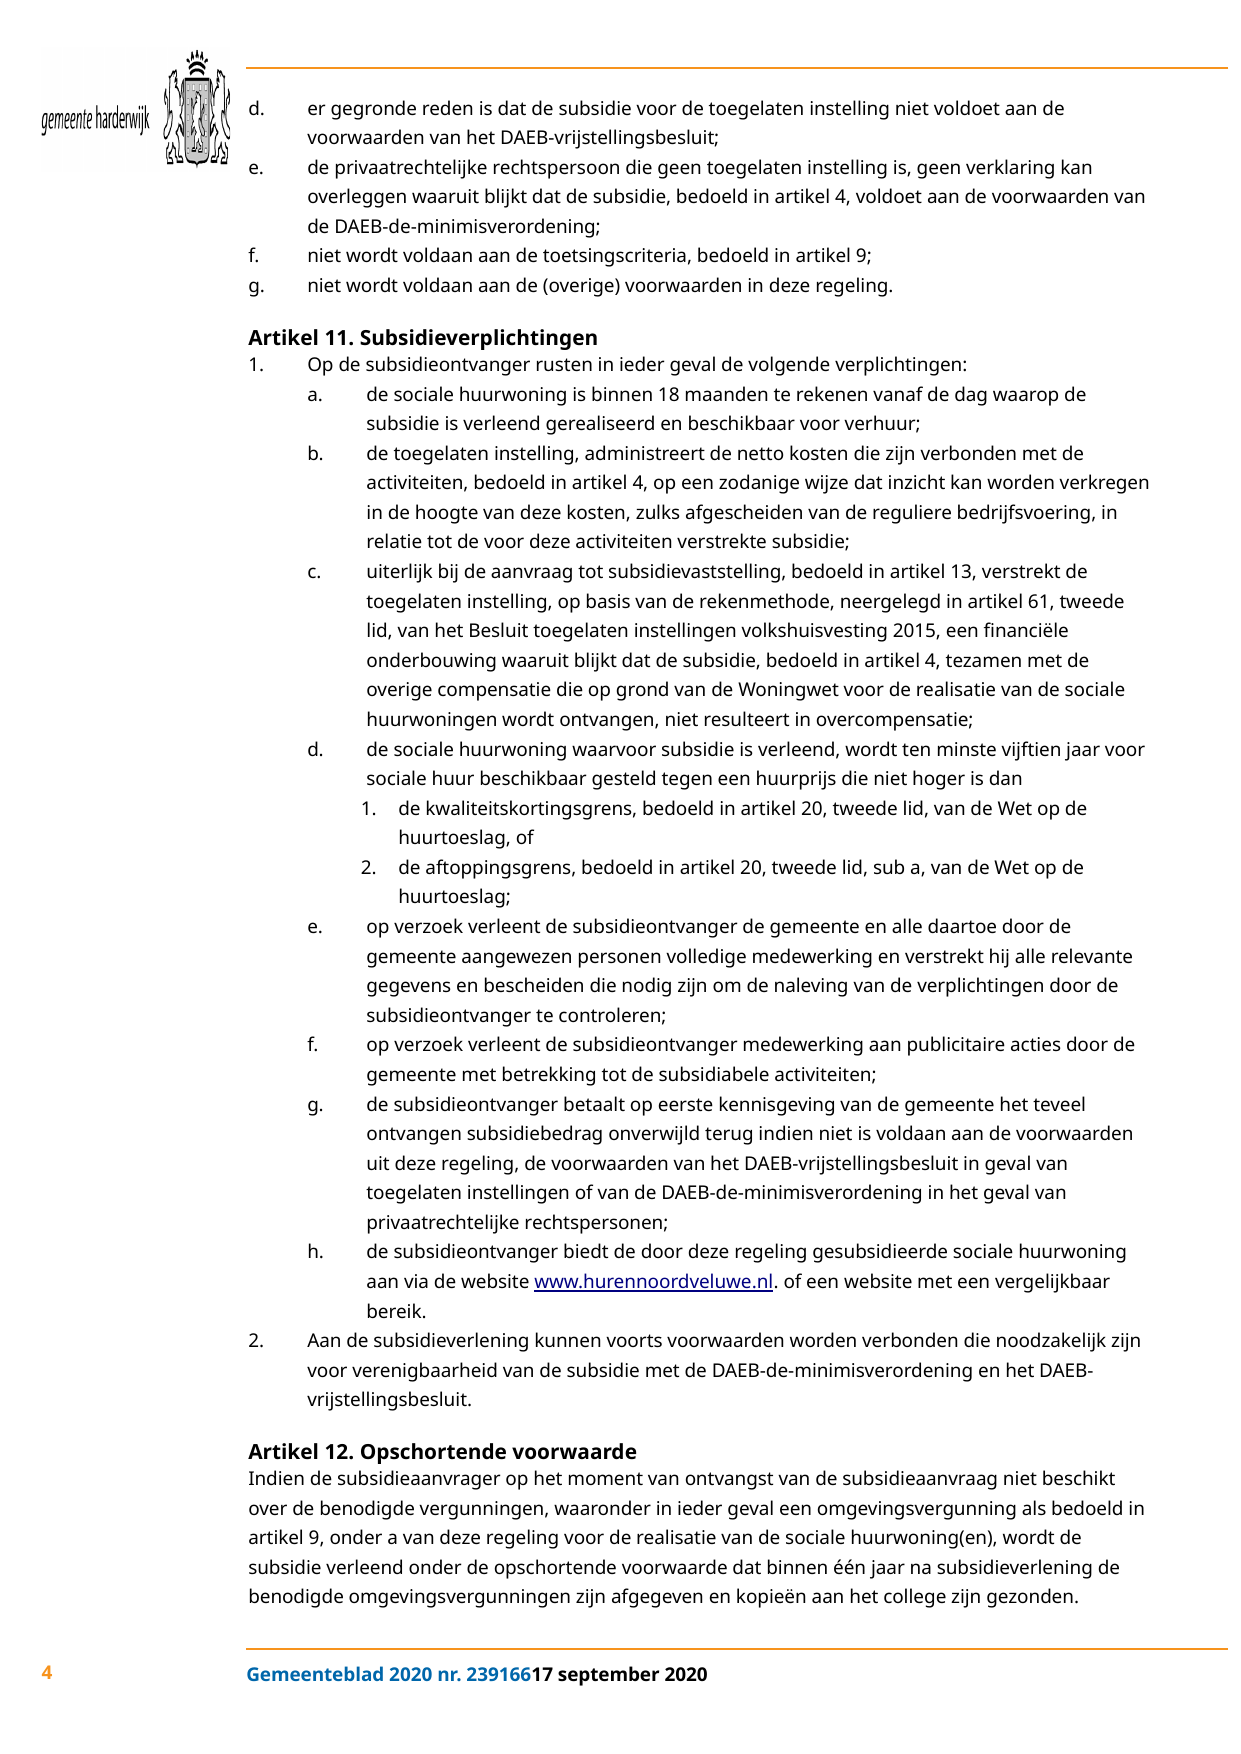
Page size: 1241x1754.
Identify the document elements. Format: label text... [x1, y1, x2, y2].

list de subsidieontvanger biedt de door deze regeling gesubsidieerde sociale huurwoning aan via de website www.hurennoordveluwe.nl. of een website met een vergelijkbaar bereik. [307, 1239, 1152, 1323]
list de sociale huurwoning waarvoor subsidie is verleend, wordt ten minste vijftien jaar voor sociale huur beschikbaar gesteld tegen een huurprijs die niet hoger is dan [307, 736, 1152, 791]
list niet wordt voldaan aan de (overige) voorwaarden in deze regeling. [248, 272, 1152, 298]
list de aftoppingsgrens, bedoeld in artikel 20, tweede lid, sub a, van de Wet op de huurtoeslag; [361, 854, 1152, 909]
list niet wordt voldaan aan de toetsingscriteria, bedoeld in artikel 9; [248, 243, 1152, 268]
text Artikel 12. Opschortende voorwaarde [248, 1437, 1152, 1465]
list de sociale huurwoning is binnen 18 maanden te rekenen vanaf de dag waarop de subsidie is verleend gerealiseerd en beschikbaar voor verhuur; [307, 381, 1152, 436]
list de privaatrechtelijke rechtspersoon die geen toegelaten instelling is, geen verklaring kan overleggen waaruit blijkt dat de subsidie, bedoeld in artikel 4, voldoet aan de voorwaarden van de DAEB-de-minimisverordening; [248, 154, 1152, 239]
list er gegronde reden is dat de subsidie voor de toegelaten instelling niet voldoet aan de voorwaarden van het DAEB-vrijstellingsbesluit; [248, 95, 1152, 150]
text Artikel 11. Subsidieverplichtingen [248, 323, 1152, 351]
list de kwaliteitskortingsgrens, bedoeld in artikel 20, tweede lid, van de Wet op de huurtoeslag, of [361, 795, 1152, 850]
list de subsidieontvanger betaalt op eerste kennisgeving van de gemeente het teveel ontvangen subsidiebedrag onverwijld terug indien niet is voldaan aan de voorwaarden uit deze regeling, de voorwaarden van het DAEB-vrijstellingsbesluit in geval van toegelaten instellingen of van de DAEB-de-minimisverordening in het geval van privaatrechtelijke rechtspersonen; [307, 1091, 1152, 1235]
list op verzoek verleent de subsidieontvanger de gemeente en alle daartoe door de gemeente aangewezen personen volledige medewerking en verstrekt hij alle relevante gegevens en bescheiden die nodig zijn om de naleving van de verplichtingen door de subsidieontvanger te controleren; [307, 913, 1152, 1028]
list Aan de subsidieverlening kunnen voorts voorwaarden worden verbonden die noodzakelijk zijn voor verenigbaarheid van de subsidie met de DAEB-de-minimisverordening en het DAEB-vrijstellingsbesluit. [248, 1327, 1152, 1412]
list Op de subsidieontvanger rusten in ieder geval de volgende verplichtingen: [248, 351, 1152, 377]
list op verzoek verleent de subsidieontvanger medewerking aan publicitaire acties door de gemeente met betrekking tot de subsidiabele activiteiten; [307, 1032, 1152, 1087]
list de toegelaten instelling, administreert de netto kosten die zijn verbonden met de activiteiten, bedoeld in artikel 4, op een zodanige wijze dat inzicht kan worden verkregen in de hoogte van deze kosten, zulks afgescheiden van de reguliere bedrijfsvoering, in relatie tot de voor deze activiteiten verstrekte subsidie; [307, 440, 1152, 554]
text Indien de subsidieaanvrager op het moment van ontvangst van de subsidieaanvraag niet beschikt over de benodigde vergunningen, waaronder in ieder geval een omgevingsvergunning als bedoeld in artikel 9, onder a van deze regeling voor de realisatie van de sociale huurwoning(en), wordt de subsidie verleend onder de opschortende voorwaarde dat binnen één jaar na subsidieverlening de benodigde omgevingsvergunningen zijn afgegeven en kopieën aan het college zijn gezonden. [248, 1465, 1152, 1609]
picture [41, 47, 231, 172]
list uiterlijk bij de aanvraag tot subsidievaststelling, bedoeld in artikel 13, verstrekt de toegelaten instelling, op basis van de rekenmethode, neergelegd in artikel 61, tweede lid, van het Besluit toegelaten instellingen volkshuisvesting 2015, een financiële onderbouwing waaruit blijkt dat de subsidie, bedoeld in artikel 4, tezamen met de overige compensatie die op grond van de Woningwet voor de realisatie van de sociale huurwoningen wordt ontvangen, niet resulteert in overcompensatie; [307, 558, 1152, 732]
